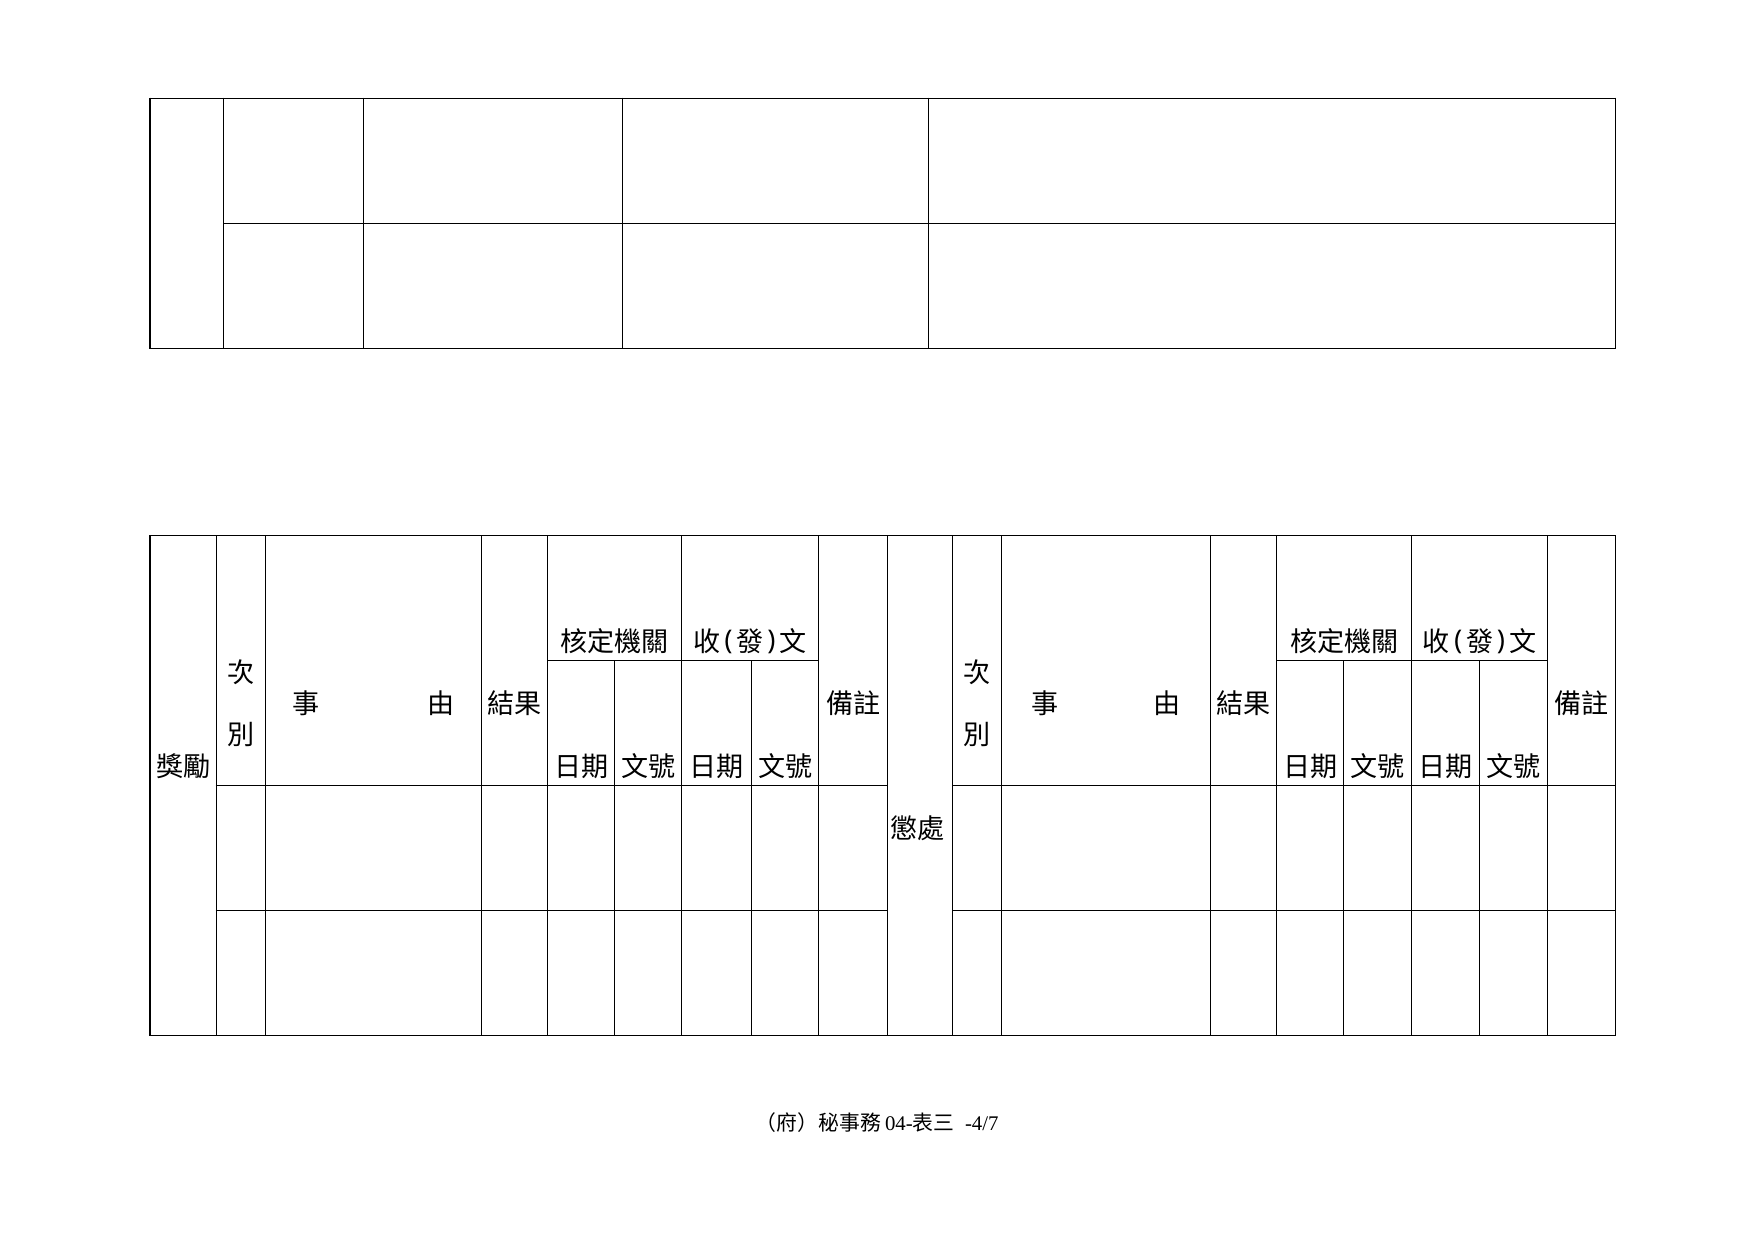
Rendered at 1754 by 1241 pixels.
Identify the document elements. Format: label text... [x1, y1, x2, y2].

table_cell [482, 786, 547, 910]
table_header 事 由 [266, 536, 481, 785]
table_cell 日期 [548, 661, 614, 785]
table_cell [929, 99, 1615, 223]
table_header 收(發)文 [682, 536, 818, 660]
table_cell [482, 911, 547, 1035]
table_header 核定機關 [548, 536, 681, 660]
table_cell 文號 [752, 661, 818, 785]
table_cell [1480, 911, 1547, 1035]
table_cell [623, 99, 928, 223]
table_cell [1277, 911, 1343, 1035]
table_cell [819, 786, 887, 910]
table_cell [1548, 786, 1615, 910]
table_header 結果 [482, 536, 547, 785]
table_cell [217, 911, 265, 1035]
table_header 次別 [953, 536, 1001, 785]
table_cell [266, 786, 481, 910]
table_cell [623, 224, 928, 348]
table_cell [953, 786, 1001, 910]
table_cell [1002, 911, 1210, 1035]
table_cell [224, 224, 363, 348]
table_cell [548, 911, 614, 1035]
table_cell [1277, 786, 1343, 910]
table_cell [1344, 911, 1411, 1035]
table_cell [1002, 786, 1210, 910]
table_cell [266, 911, 481, 1035]
table_header 次別 [217, 536, 265, 785]
table_cell [1211, 911, 1276, 1035]
table_cell 日期 [1277, 661, 1343, 785]
table_cell [1412, 786, 1479, 910]
table_cell [615, 911, 681, 1035]
table_header 懲處 [888, 536, 952, 1035]
table_cell [1548, 911, 1615, 1035]
table_cell [752, 786, 818, 910]
table_cell 日期 [1412, 661, 1479, 785]
table_cell [217, 786, 265, 910]
table_header 備註 [1548, 536, 1615, 785]
table_cell [682, 911, 751, 1035]
table_cell [819, 911, 887, 1035]
table_cell 日期 [682, 661, 751, 785]
table_cell [1344, 786, 1411, 910]
table_header 核定機關 [1277, 536, 1411, 660]
table_cell [364, 224, 622, 348]
table_cell [752, 911, 818, 1035]
table_cell [224, 99, 363, 223]
table_cell [953, 911, 1001, 1035]
table_cell 文號 [615, 661, 681, 785]
table_header 收(發)文 [1412, 536, 1547, 660]
table_header 備註 [819, 536, 887, 785]
table_cell [151, 99, 223, 348]
table_header 獎勵 [151, 536, 216, 1035]
table_header 結果 [1211, 536, 1276, 785]
table_cell [929, 224, 1615, 348]
table_cell [682, 786, 751, 910]
table_cell [1480, 786, 1547, 910]
table_header 事 由 [1002, 536, 1210, 785]
table_cell [364, 99, 622, 223]
table_cell 文號 [1344, 661, 1411, 785]
table_cell [1211, 786, 1276, 910]
table_cell [615, 786, 681, 910]
table_cell 文號 [1480, 661, 1547, 785]
table_cell [1412, 911, 1479, 1035]
table_cell [548, 786, 614, 910]
